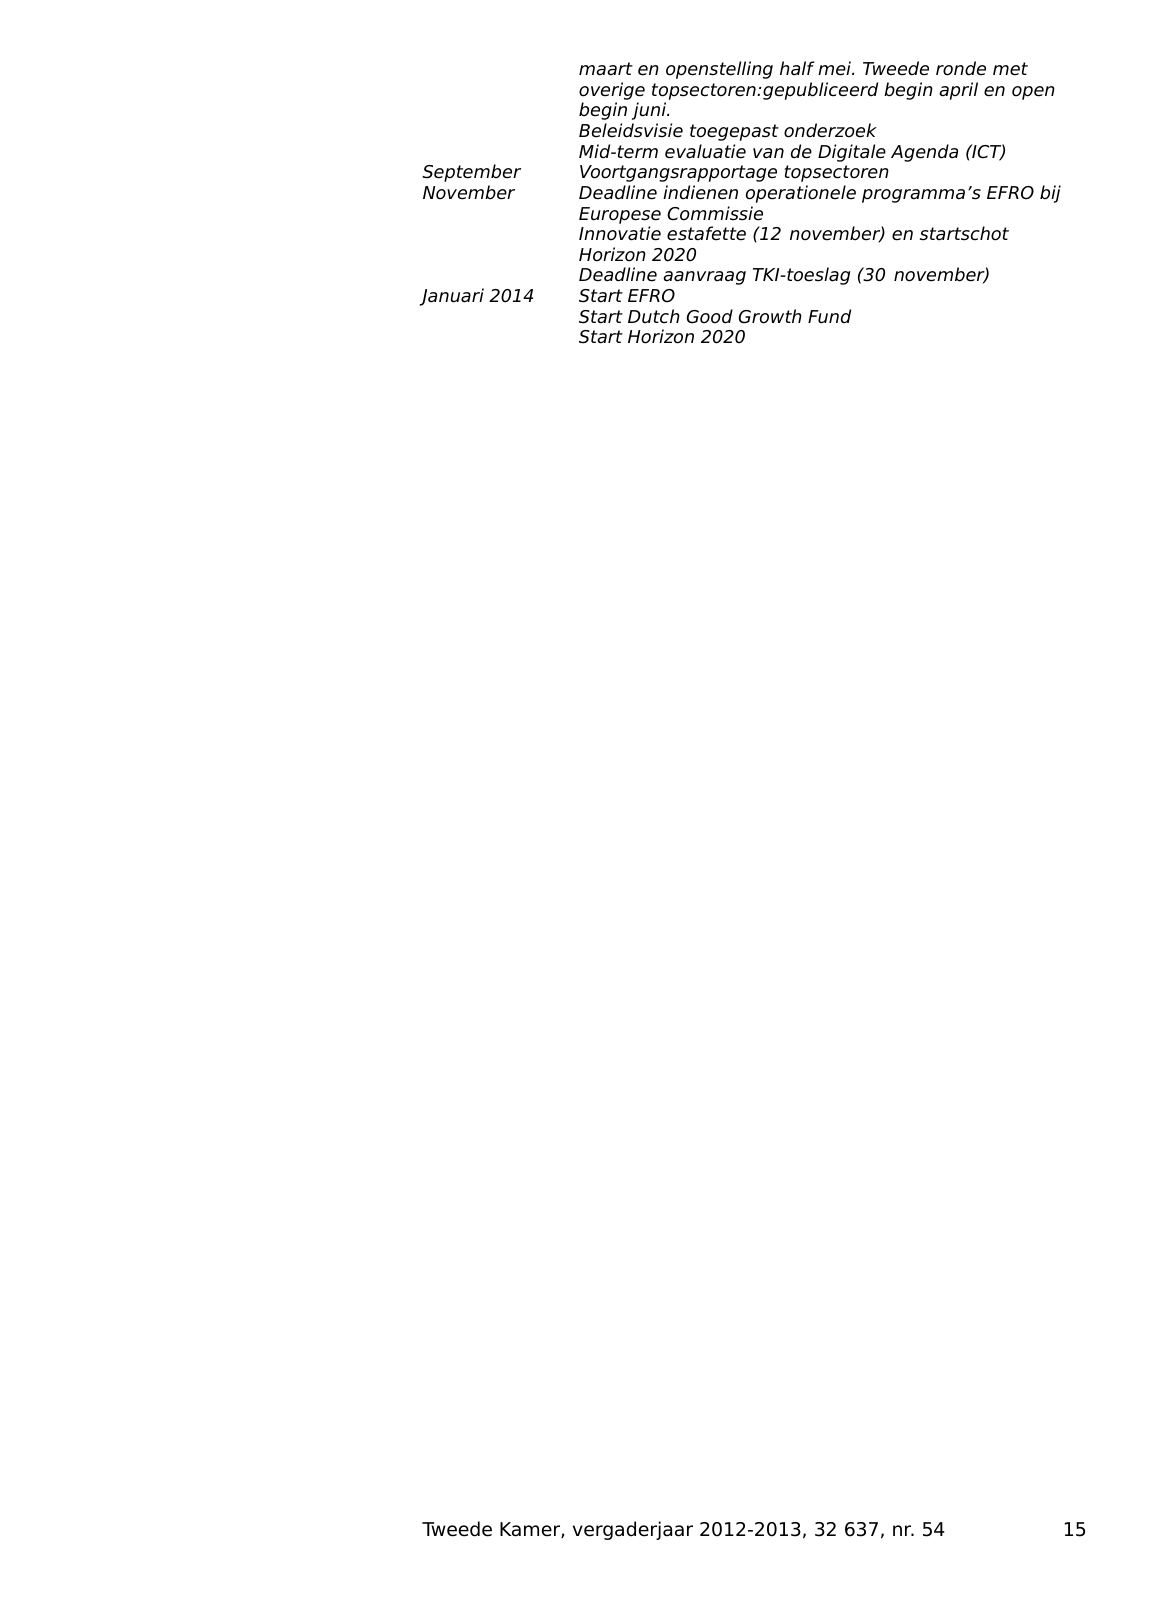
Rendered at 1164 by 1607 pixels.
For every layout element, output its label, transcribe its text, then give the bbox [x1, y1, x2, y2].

table_cell Mid-term evaluatie van de Digitale Agenda (ICT) [573, 142, 1087, 162]
table_cell [422, 327, 573, 348]
table_cell Start Horizon 2020 [573, 327, 1087, 348]
table_cell [422, 224, 573, 265]
table_cell maart en openstelling half mei. Tweede ronde met overige topsectoren:gepubliceerd begin april en open begin juni. [573, 59, 1087, 121]
table_cell Start Dutch Good Growth Fund [573, 307, 1087, 327]
table_cell [422, 121, 573, 142]
table_cell November [422, 183, 573, 203]
table_cell Innovatie estafette (12 november) en startschot Horizon 2020 [573, 224, 1087, 265]
table_cell Deadline indienen operationele programma’s EFRO bij [573, 183, 1087, 203]
table_cell [422, 59, 573, 121]
table_cell Deadline aanvraag TKI-toeslag (30 november) [573, 265, 1087, 286]
table_cell [422, 142, 573, 162]
table_cell Januari 2014 [422, 286, 573, 307]
table_cell Europese Commissie [573, 204, 1087, 224]
table_cell September [422, 162, 573, 183]
table_cell [422, 204, 573, 224]
table_cell Beleidsvisie toegepast onderzoek [573, 121, 1087, 142]
table_cell [422, 307, 573, 327]
table_cell Start EFRO [573, 286, 1087, 307]
table_cell Voortgangsrapportage topsectoren [573, 162, 1087, 183]
table_cell [422, 265, 573, 286]
